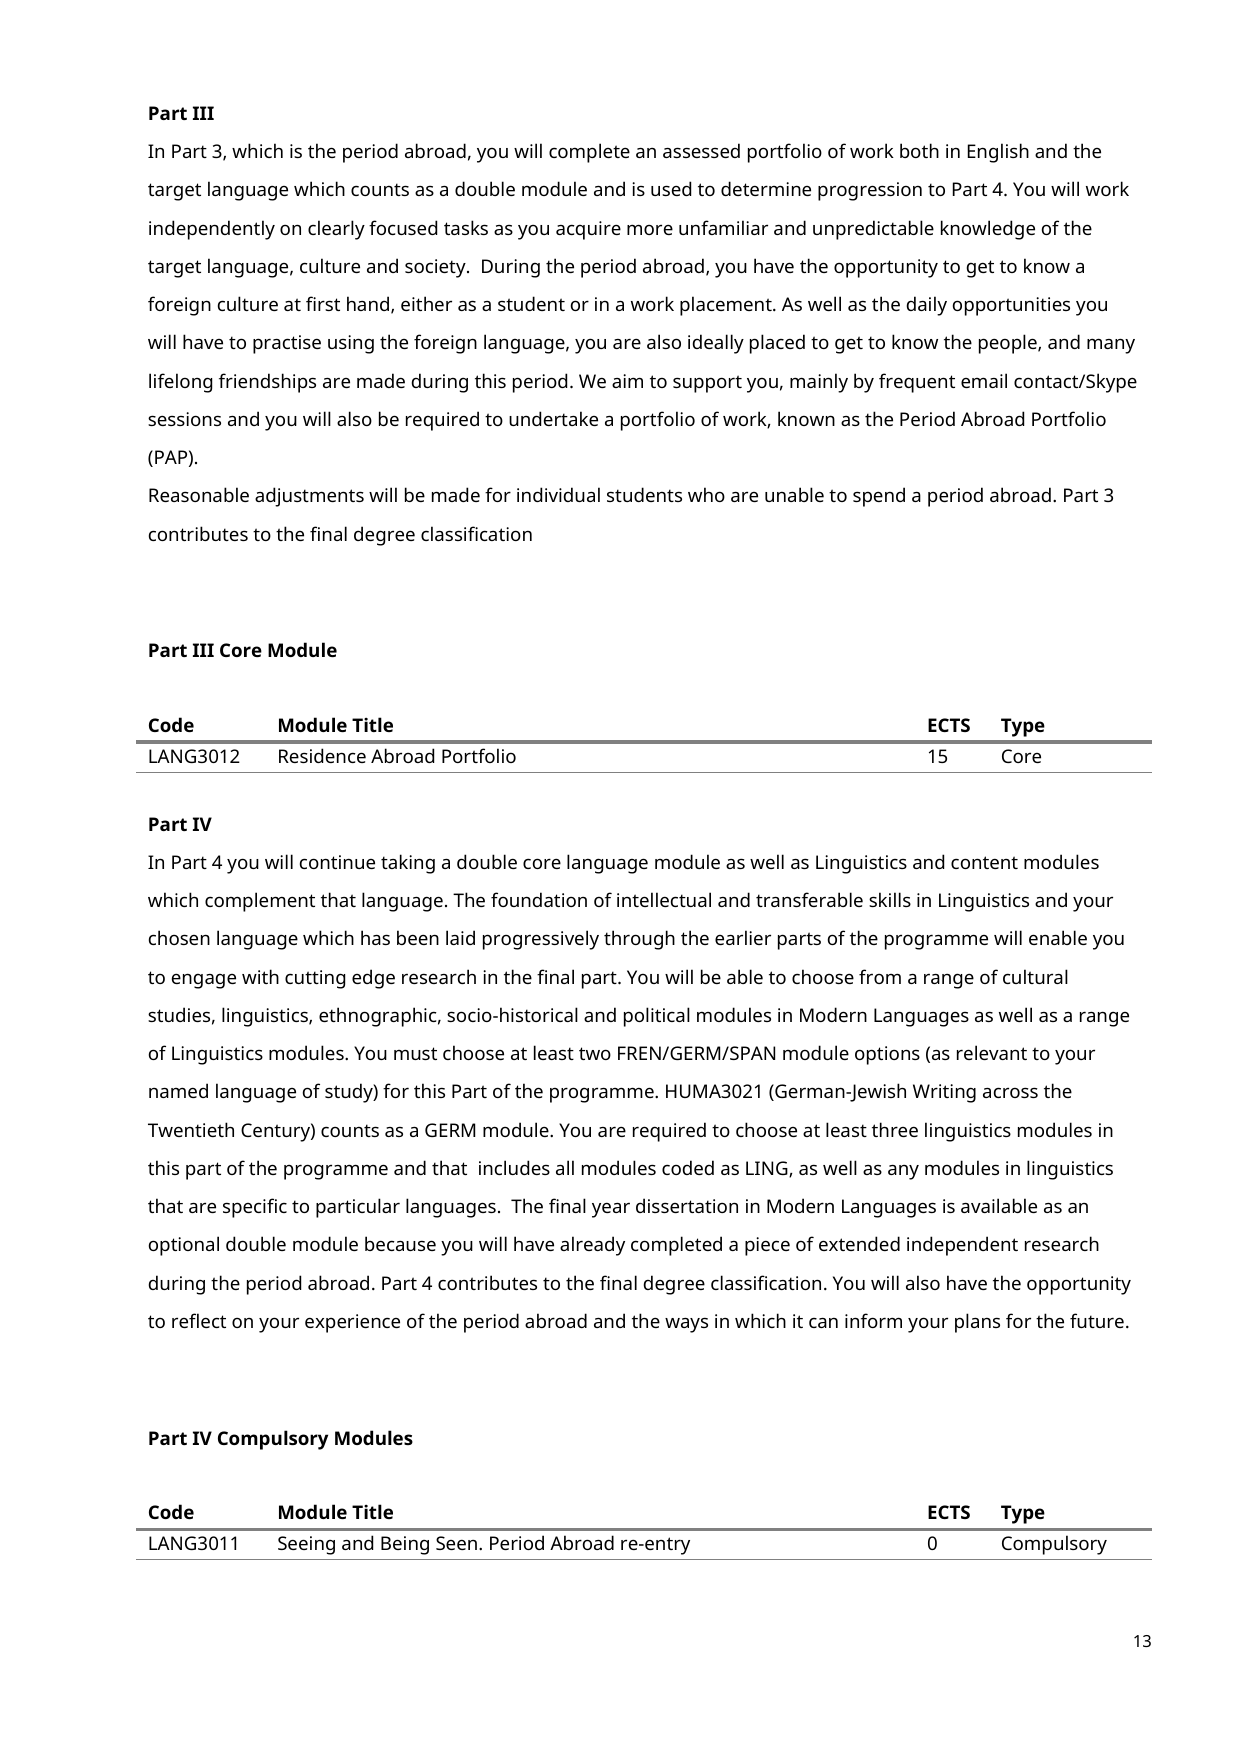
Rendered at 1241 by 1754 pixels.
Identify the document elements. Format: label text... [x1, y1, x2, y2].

table_cell Type [989, 1499, 1152, 1528]
table_cell Part IV In Part 4 you will continue taking a double core language module as well as Linguistics and content modules which complement that language. The foundation of intellectual and transferable skills in Linguistics and your chosen language which has been laid progressively through the earlier parts of the programme will enable you to engage with cutting edge research in the final part. You will be able to choose from a range of cultural studies, linguistics, ethnographic, socio-historical and political modules in Modern Languages as well as a range of Linguistics modules. You must choose at least two FREN/GERM/SPAN module options (as relevant to your named language of study) for this Part of the programme. HUMA3021 (German-Jewish Writing across the Twentieth Century) counts as a GERM module. You are required to choose at least three linguistics modules in this part of the programme and that includes all modules coded as LING, as well as any modules in linguistics that are specific to particular languages. The final year dissertation in Modern Languages is available as an optional double module because you will have already completed a piece of extended independent research during the period abroad. Part 4 contributes to the final degree classification. You will also have the opportunity to reflect on your experience of the period abroad and the ways in which it can inform your plans for the future. [136, 773, 1152, 1387]
table_cell Module Title [266, 712, 916, 740]
table_cell ECTS [916, 712, 989, 740]
table_cell ECTS [916, 1499, 989, 1528]
table_cell LANG3011 [136, 1531, 266, 1559]
table_cell Code [136, 1499, 266, 1528]
table_cell Compulsory [989, 1531, 1152, 1559]
table_cell Part III In Part 3, which is the period abroad, you will complete an assessed portfolio of work both in English and the target language which counts as a double module and is used to determine progression to Part 4. You will work independently on clearly focused tasks as you acquire more unfamiliar and unpredictable knowledge of the target language, culture and society. During the period abroad, you have the opportunity to get to know a foreign culture at first hand, either as a student or in a work placement. As well as the daily opportunities you will have to practise using the foreign language, you are also ideally placed to get to know the people, and many lifelong friendships are made during this period. We aim to support you, mainly by frequent email contact/Skype sessions and you will also be required to undertake a portfolio of work, known as the Period Abroad Portfolio (PAP). Reasonable adjustments will be made for individual students who are unable to spend a period abroad. Part 3 contributes to the final degree classification [136, 99, 1152, 599]
table_cell Residence Abroad Portfolio [266, 744, 916, 772]
table_cell Code [136, 712, 266, 740]
table_cell Part IV Compulsory Modules [136, 1387, 1152, 1499]
table_cell [136, 1560, 1152, 1596]
table_cell 15 [916, 744, 989, 772]
table_cell Seeing and Being Seen. Period Abroad re-entry [266, 1531, 916, 1559]
table_cell LANG3012 [136, 744, 266, 772]
table_cell Core [989, 744, 1152, 772]
table_cell 0 [916, 1531, 989, 1559]
table_cell Part III Core Module [136, 600, 1152, 712]
table_cell Type [989, 712, 1152, 740]
table_cell Module Title [266, 1499, 916, 1528]
